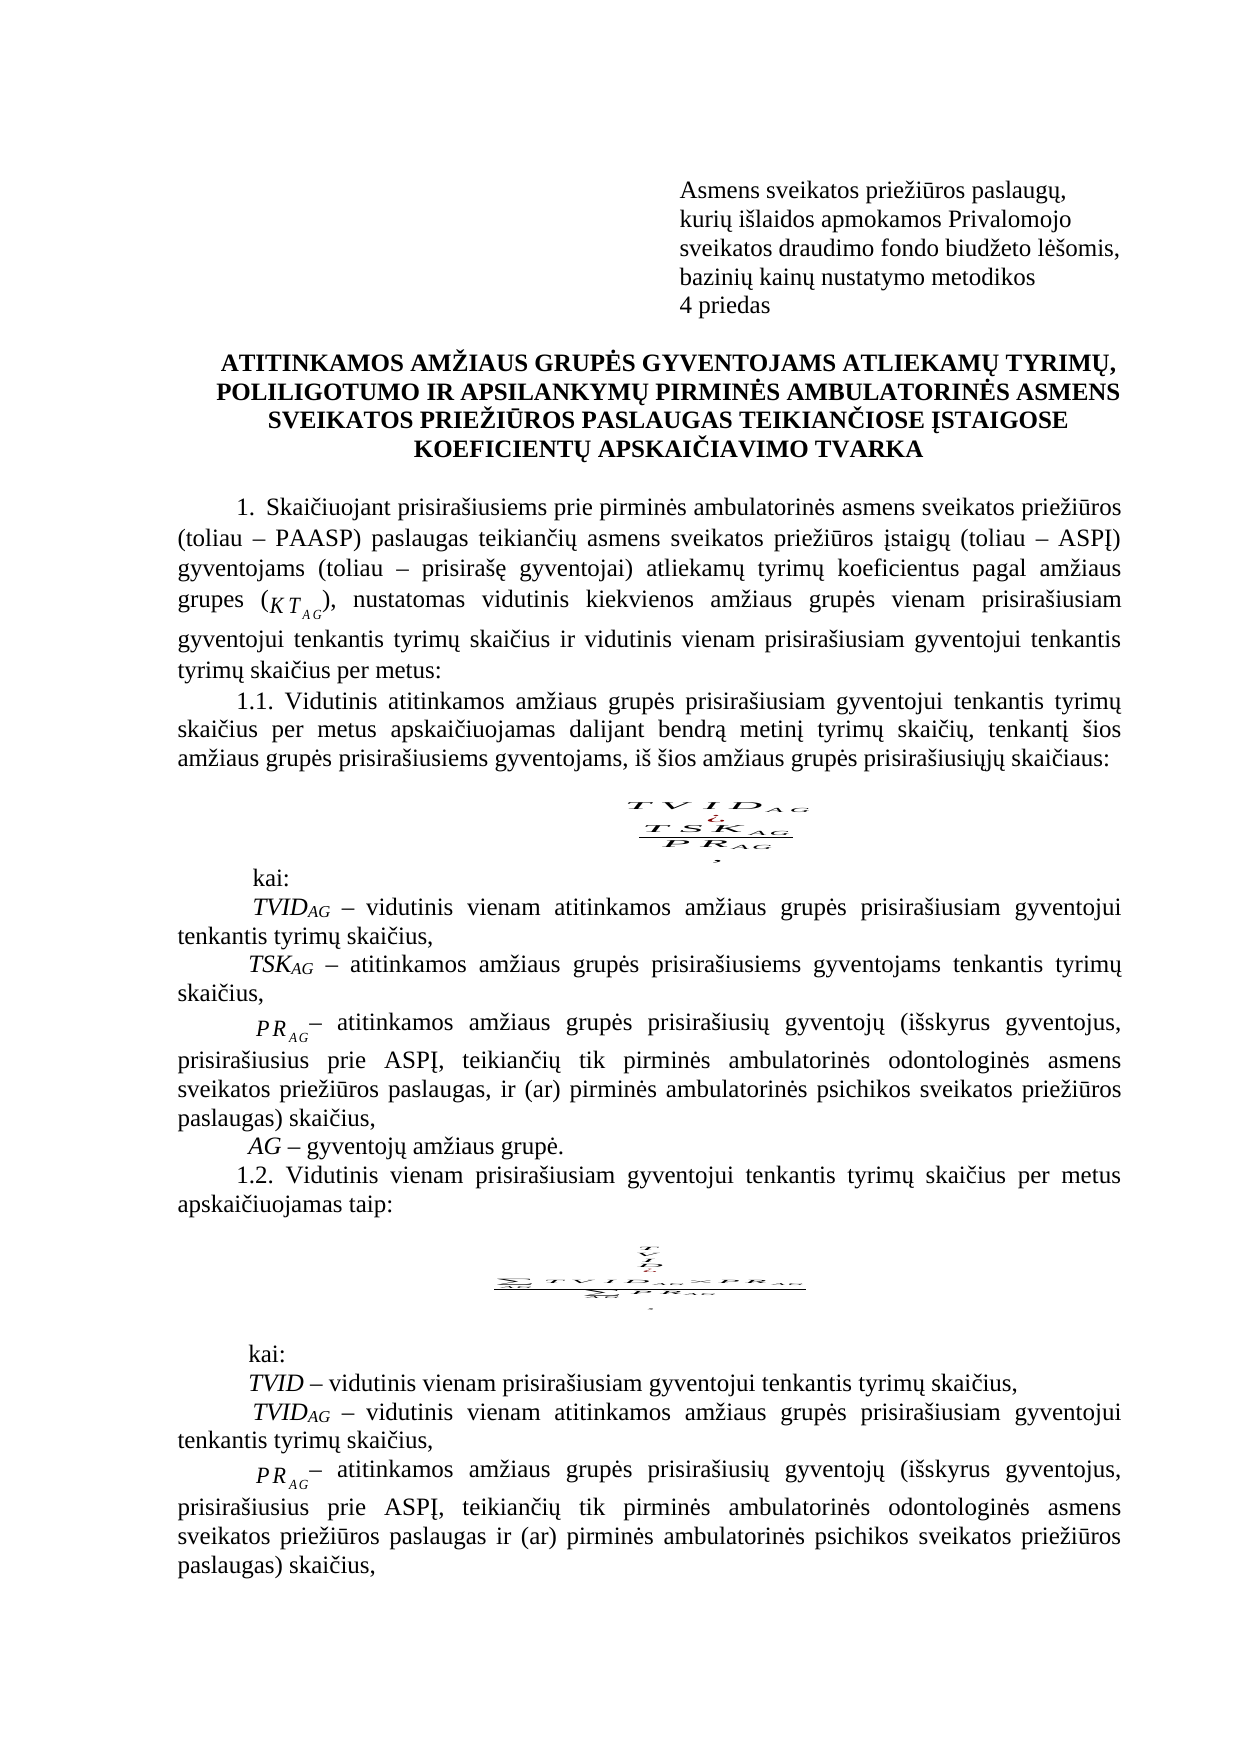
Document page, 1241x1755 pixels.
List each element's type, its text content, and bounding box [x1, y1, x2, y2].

text 1.1. Vidutinis atitinkamos amžiaus grupės prisirašiusiam gyventojui tenkantis tyrimų skaičius per metus apskaičiuojamas dalijant bendrą metinį tyrimų skaičių, tenkantį šios amžiaus grupės prisirašiusiems gyventojams, iš šios amžiaus grupės prisirašiusiųjų skaičiaus: [177, 686, 1122, 772]
text 1. Skaičiuojant prisirašiusiems prie pirminės ambulatorinės asmens sveikatos priežiūros (toliau – PAASP) paslaugas teikiančių asmens sveikatos priežiūros įstaigų (toliau – ASPĮ) gyventojams (toliau – prisirašę gyventojai) atliekamų tyrimų koeficientus pagal amžiaus grupes (), nustatomas vidutinis kiekvienos amžiaus grupės vienam prisirašiusiam gyventojui tenkantis tyrimų skaičius ir vidutinis vienam prisirašiusiam gyventojui tenkantis tyrimų skaičius per metus: [177, 492, 1122, 684]
text TVIDAG – vidutinis vienam atitinkamos amžiaus grupės prisirašiusiam gyventojui tenkantis tyrimų skaičius, [177, 1397, 1122, 1454]
text kai: [177, 1339, 1122, 1368]
text – atitinkamos amžiaus grupės prisirašiusių gyventojų (išskyrus gyventojus, prisirašiusius prie ASPĮ, teikiančių tik pirminės ambulatorinės odontologinės asmens sveikatos priežiūros paslaugas ir (ar) pirminės ambulatorinės psichikos sveikatos priežiūros paslaugas) skaičius, [177, 1454, 1122, 1579]
text – atitinkamos amžiaus grupės prisirašiusių gyventojų (išskyrus gyventojus, prisirašiusius prie ASPĮ, teikiančių tik pirminės ambulatorinės odontologinės asmens sveikatos priežiūros paslaugas, ir (ar) pirminės ambulatorinės psichikos sveikatos priežiūros paslaugas) skaičius, [177, 1007, 1122, 1131]
text TVID – vidutinis vienam prisirašiusiam gyventojui tenkantis tyrimų skaičius, [177, 1368, 1122, 1397]
text AG – gyventojų amžiaus grupė. [177, 1131, 1122, 1160]
text TSKAG – atitinkamos amžiaus grupės prisirašiusiems gyventojams tenkantis tyrimų skaičius, [177, 949, 1122, 1007]
text 1.2. Vidutinis vienam prisirašiusiam gyventojui tenkantis tyrimų skaičius per metus apskaičiuojamas taip: [177, 1160, 1122, 1218]
text ATITINKAMOS AMŽIAUS GRUPĖS GYVENTOJAMS ATLIEKAMŲ TYRIMŲ, POLILIGOTUMO IR APSILANKYMŲ PIRMINĖS AMBULATORINĖS ASMENS SVEIKATOS PRIEŽIŪROS PASLAUGAS TEIKIANČIOSE ĮSTAIGOSE KOEFICIENTŲ APSKAIČIAVIMO TVARKA [215, 348, 1122, 463]
text TVIDAG – vidutinis vienam atitinkamos amžiaus grupės prisirašiusiam gyventojui tenkantis tyrimų skaičius, [177, 892, 1122, 949]
text kai: [177, 863, 1122, 892]
text 4 priedas [679, 291, 1122, 319]
text Asmens sveikatos priežiūros paslaugų, kurių išlaidos apmokamos Privalomojo sveikatos draudimo fondo biudžeto lėšomis, bazinių kainų nustatymo metodikos [679, 176, 1122, 291]
